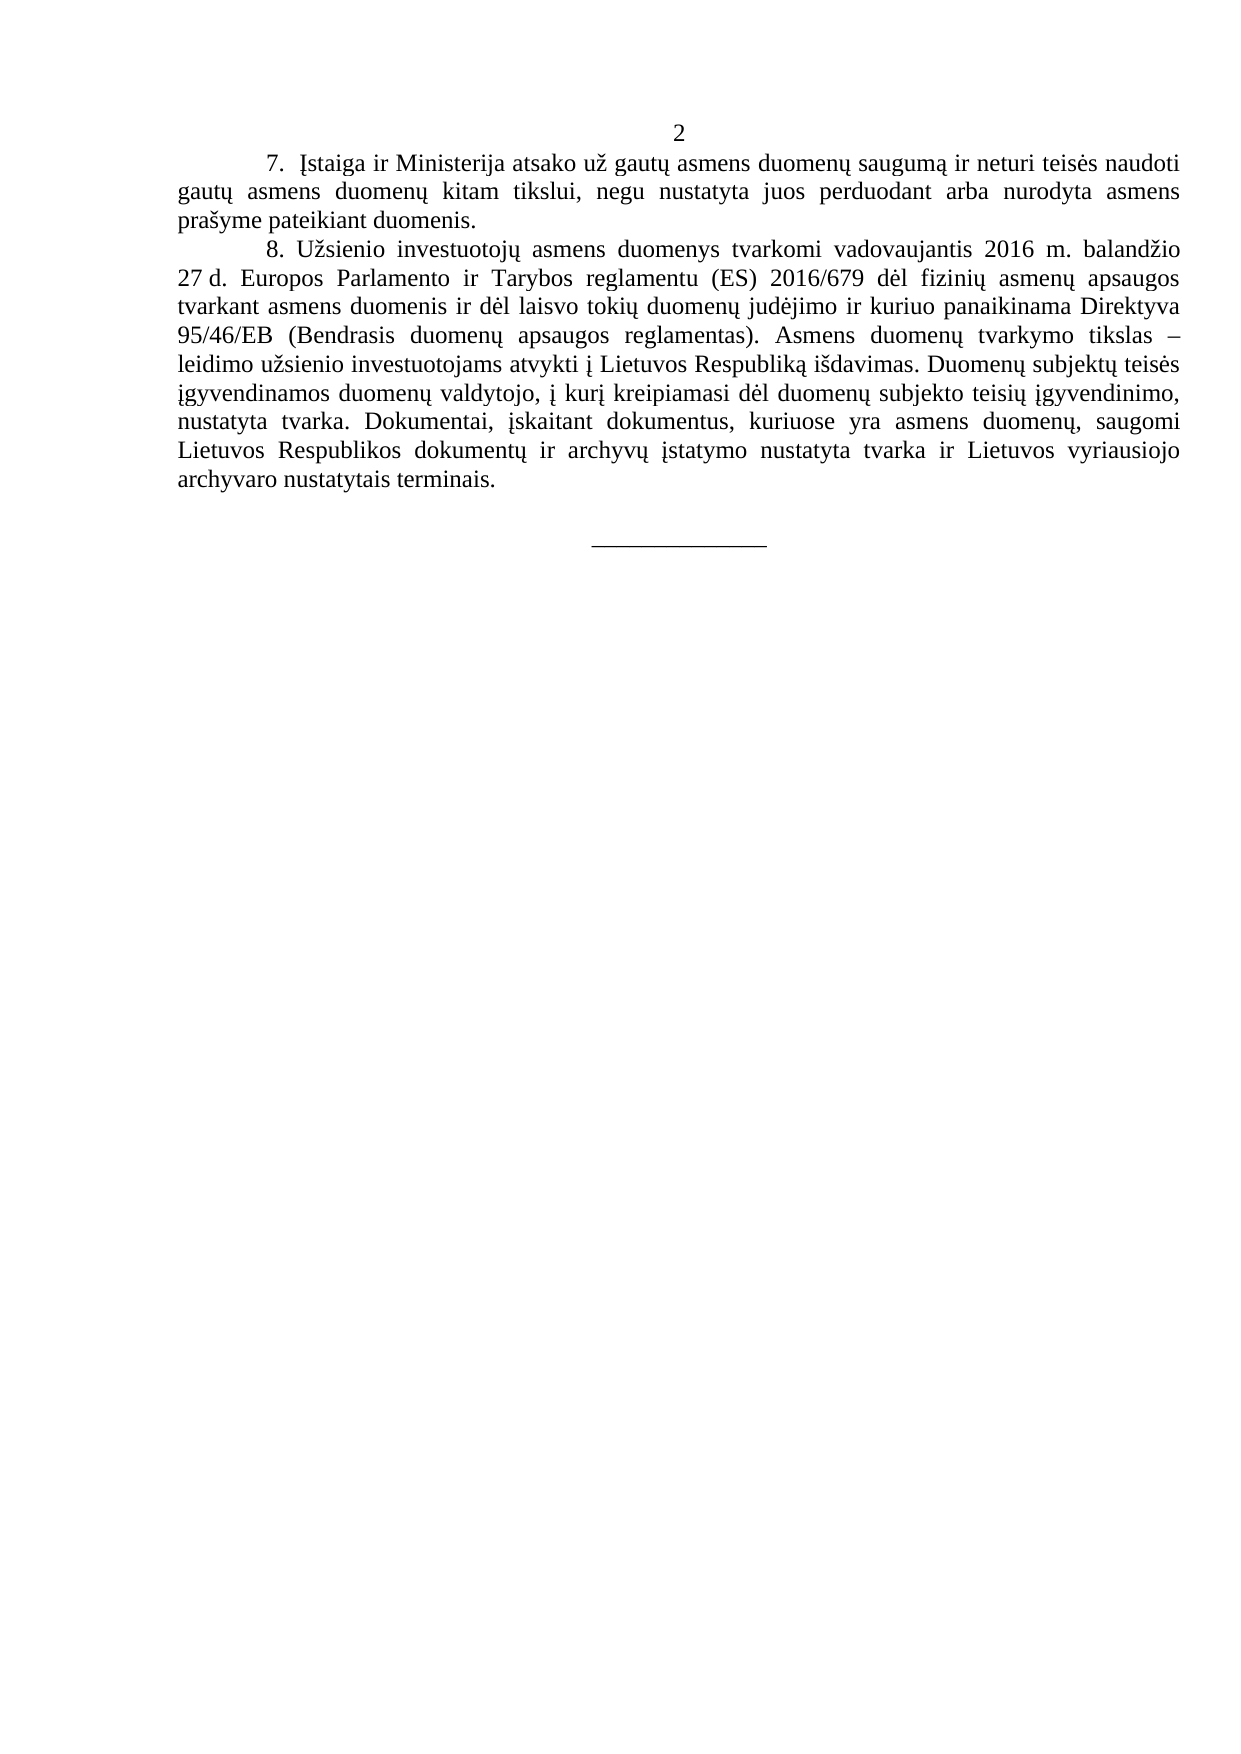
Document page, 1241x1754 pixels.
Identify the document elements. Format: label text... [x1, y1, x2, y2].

text ______________ [177, 521, 1181, 550]
text 7. Įstaiga ir Ministerija atsako už gautų asmens duomenų saugumą ir neturi teisės naudoti gautų asmens duomenų kitam tikslui, negu nustatyta juos perduodant arba nurodyta asmens prašyme pateikiant duomenis. [177, 148, 1181, 234]
text 8. Užsienio investuotojų asmens duomenys tvarkomi vadovaujantis 2016 m. balandžio 27 d. Europos Parlamento ir Tarybos reglamentu (ES) 2016/679 dėl fizinių asmenų apsaugos tvarkant asmens duomenis ir dėl laisvo tokių duomenų judėjimo ir kuriuo panaikinama Direktyva 95/46/EB (Bendrasis duomenų apsaugos reglamentas). Asmens duomenų tvarkymo tikslas – leidimo užsienio investuotojams atvykti į Lietuvos Respubliką išdavimas. Duomenų subjektų teisės įgyvendinamos duomenų valdytojo, į kurį kreipiamasi dėl duomenų subjekto teisių įgyvendinimo, nustatyta tvarka. Dokumentai, įskaitant dokumentus, kuriuose yra asmens duomenų, saugomi Lietuvos Respublikos dokumentų ir archyvų įstatymo nustatyta tvarka ir Lietuvos vyriausiojo archyvaro nustatytais terminais. [177, 234, 1181, 493]
